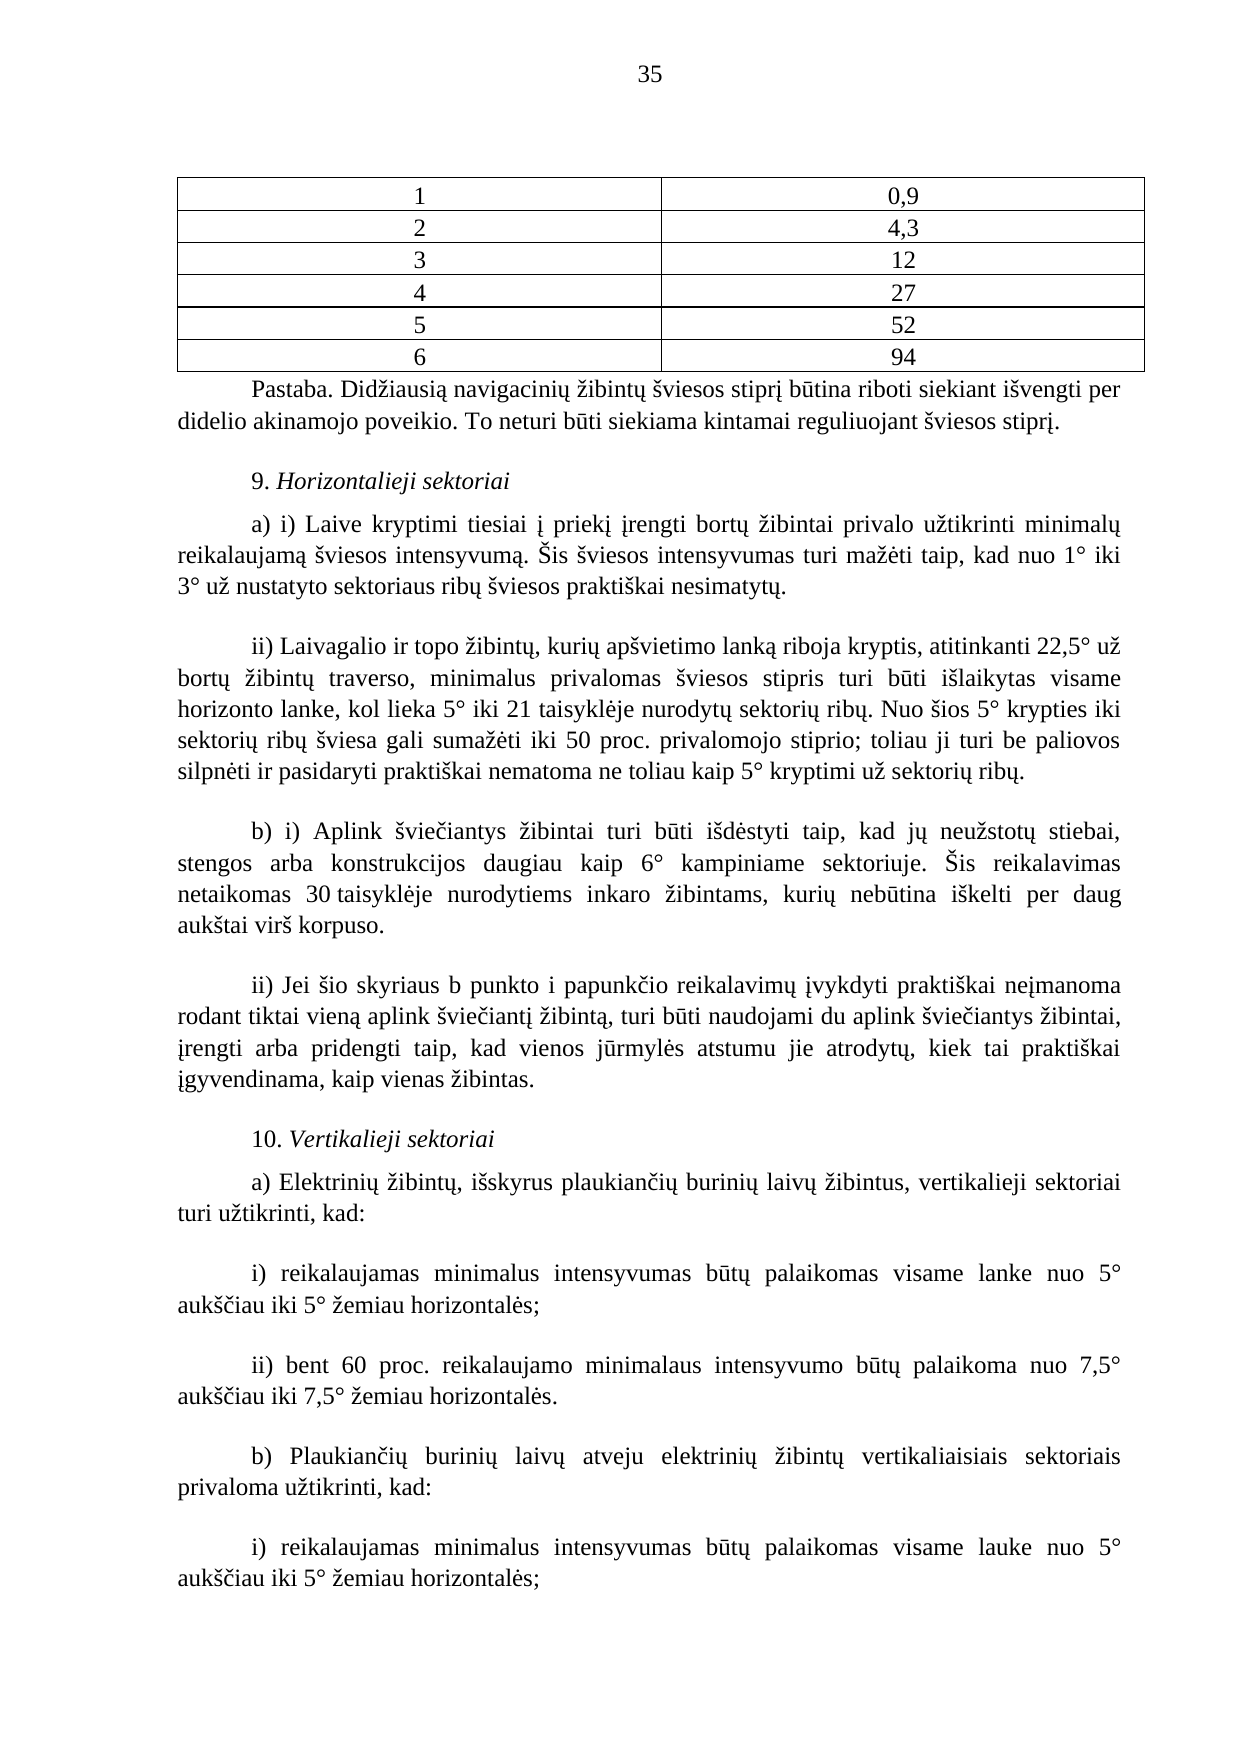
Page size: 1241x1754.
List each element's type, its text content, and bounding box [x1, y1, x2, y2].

table_cell 0,9 [662, 178, 1144, 209]
text 10. Vertikalieji sektoriai [177, 1121, 1122, 1153]
table_cell 4,3 [662, 211, 1144, 242]
text ii) bent 60 proc. reikalaujamo minimalaus intensyvumo būtų palaikoma nuo 7,5° aukščiau iki 7,5° žemiau horizontalės. [177, 1347, 1122, 1410]
text a) i) Laive kryptimi tiesiai į priekį įrengti bortų žibintai privalo užtikrinti minimalų reikalaujamą šviesos intensyvumą. Šis šviesos intensyvumas turi mažėti taip, kad nuo 1° iki 3° už nustatyto sektoriaus ribų šviesos praktiškai nesimatytų. [177, 506, 1122, 600]
table_cell 2 [178, 211, 661, 242]
text Pastaba. Didžiausią navigacinių žibintų šviesos stiprį būtina riboti siekiant išvengti per didelio akinamojo poveikio. To neturi būti siekiama kintamai reguliuojant šviesos stiprį. [177, 372, 1122, 434]
text b) Plaukiančių burinių laivų atveju elektrinių žibintų vertikaliaisiais sektoriais privaloma užtikrinti, kad: [177, 1438, 1122, 1501]
text ii) Laivagalio ir topo žibintų, kurių apšvietimo lanką riboja kryptis, atitinkanti 22,5° už bortų žibintų traverso, minimalus privalomas šviesos stipris turi būti išlaikytas visame horizonto lanke, kol lieka 5° iki 21 taisyklėje nurodytų sektorių ribų. Nuo šios 5° krypties iki sektorių ribų šviesa gali sumažėti iki 50 proc. privalomojo stiprio; toliau ji turi be paliovos silpnėti ir pasidaryti praktiškai nematoma ne toliau kaip 5° kryptimi už sektorių ribų. [177, 629, 1122, 785]
table_cell 5 [178, 308, 661, 339]
table_cell 27 [662, 275, 1144, 306]
text i) reikalaujamas minimalus intensyvumas būtų palaikomas visame lauke nuo 5° aukščiau iki 5° žemiau horizontalės; [177, 1530, 1122, 1592]
table_cell 52 [662, 308, 1144, 339]
table_cell 1 [178, 178, 661, 209]
text a) Elektrinių žibintų, išskyrus plaukiančių burinių laivų žibintus, vertikalieji sektoriai turi užtikrinti, kad: [177, 1165, 1122, 1227]
table_cell 3 [178, 243, 661, 274]
table_cell 94 [662, 340, 1144, 371]
text ii) Jei šio skyriaus b punkto i papunkčio reikalavimų įvykdyti praktiškai neįmanoma rodant tiktai vieną aplink šviečiantį žibintą, turi būti naudojami du aplink šviečiantys žibintai, įrengti arba pridengti taip, kad vienos jūrmylės atstumu jie atrodytų, kiek tai praktiškai įgyvendinama, kaip vienas žibintas. [177, 968, 1122, 1093]
table_cell 12 [662, 243, 1144, 274]
text 9. Horizontalieji sektoriai [177, 463, 1122, 494]
text i) reikalaujamas minimalus intensyvumas būtų palaikomas visame lanke nuo 5° aukščiau iki 5° žemiau horizontalės; [177, 1256, 1122, 1318]
table_cell 4 [178, 275, 661, 306]
table_cell 6 [178, 340, 661, 371]
text b) i) Aplink šviečiantys žibintai turi būti išdėstyti taip, kad jų neužstotų stiebai, stengos arba konstrukcijos daugiau kaip 6° kampiniame sektoriuje. Šis reikalavimas netaikomas 30 taisyklėje nurodytiems inkaro žibintams, kurių nebūtina iškelti per daug aukštai virš korpuso. [177, 814, 1122, 939]
